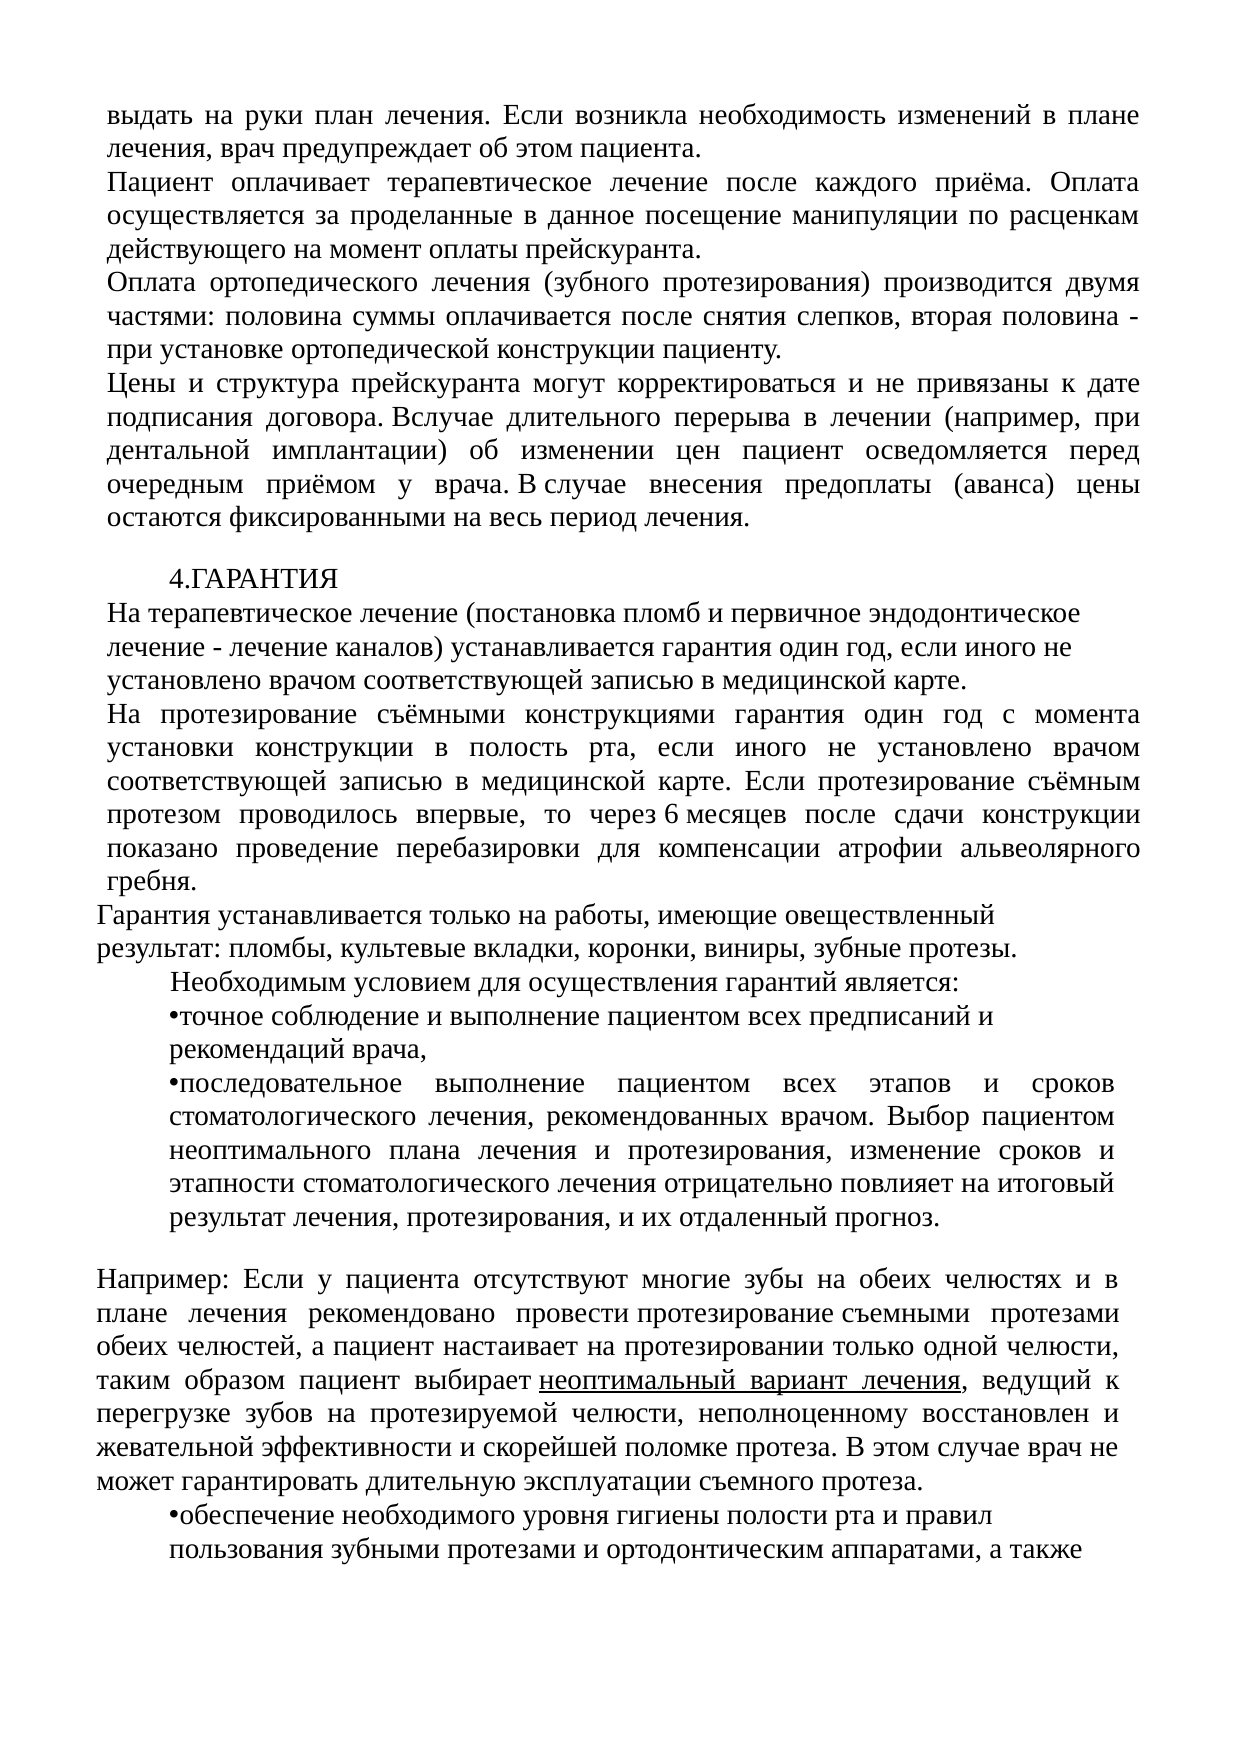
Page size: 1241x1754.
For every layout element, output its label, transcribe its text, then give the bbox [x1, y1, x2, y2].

text Оплата ортопедического лечения (зубного протезирования) производится двумя частями: половина суммы оплачивается после снятия слепков, вторая половина - при установке ортопедической конструкции пациенту. [107, 264, 1140, 365]
list обеспечение необходимого уровня гигиены полости рта и правил пользования зубными протезами и ортодонтическим аппаратами, а также [95, 1497, 1124, 1564]
text На терапевтическое лечение (постановка пломб и первичное эндодонтическое лечение - лечение каналов) устанавливается гарантия один год, если иного не установлено врачом соответствующей записью в медицинской карте. [107, 595, 1140, 696]
text Например: Если у пациента отсутствуют многие зубы на обеих челюстях и в плане лечения рекомендовано провести протезирование съемными протезами обеих челюстей, а пациент настаивает на протезировании только одной челюсти, таким образом пациент выбирает неоптимальный вариант лечения, ведущий к перегрузке зубов на протезируемой челюсти, неполноценному восстановлен и жевательной эффективности и скорейшей поломке протеза. В этом случае врач не может гарантировать длительную эксплуатации съемного протеза. [96, 1261, 1120, 1496]
text Гарантия устанавливается только на работы, имеющие овеществленный результат: пломбы, культевые вкладки, коронки, виниры, зубные протезы. [96, 897, 1109, 964]
text Цены и структура прейскуранта могут корректироваться и не привязаны к дате подписания договора. Вслучае длительного перерыва в лечении (например, при дентальной имплантации) об изменении цен пациент осведомляется перед очередным приёмом у врача. В случае внесения предоплаты (аванса) цены остаются фиксированными на весь период лечения. [107, 365, 1141, 533]
list последовательное выполнение пациентом всех этапов и сроков стоматологического лечения, рекомендованных врачом. Выбор пациентом неоптимального плана лечения и протезирования, изменение сроков и этапности стоматологического лечения отрицательно повлияет на итоговый результат лечения, протезирования, и их отдаленный прогноз. [95, 1065, 1116, 1233]
text Необходимым условием для осуществления гарантий является: [170, 964, 1142, 998]
text На протезирование съёмными конструкциями гарантия один год с момента установки конструкции в полость рта, если иного не установлено врачом соответствующей записью в медицинской карте. Если протезирование съёмным протезом проводилось впервые, то через 6 месяцев после сдачи конструкции показано проведение перебазировки для компенсации атрофии альвеолярного гребня. [107, 696, 1141, 897]
list ГАРАНТИЯ [95, 562, 1142, 595]
text выдать на руки план лечения. Если возникла необходимость изменений в плане лечения, врач предупреждает об этом пациента. [107, 97, 1141, 164]
text Пациент оплачивает терапевтическое лечение после каждого приёма. Оплата осуществляется за проделанные в данное посещение манипуляции по расценкам действующего на момент оплаты прейскуранта. [107, 164, 1140, 264]
list точное соблюдение и выполнение пациентом всех предписаний и рекомендаций врача, [95, 998, 1142, 1065]
